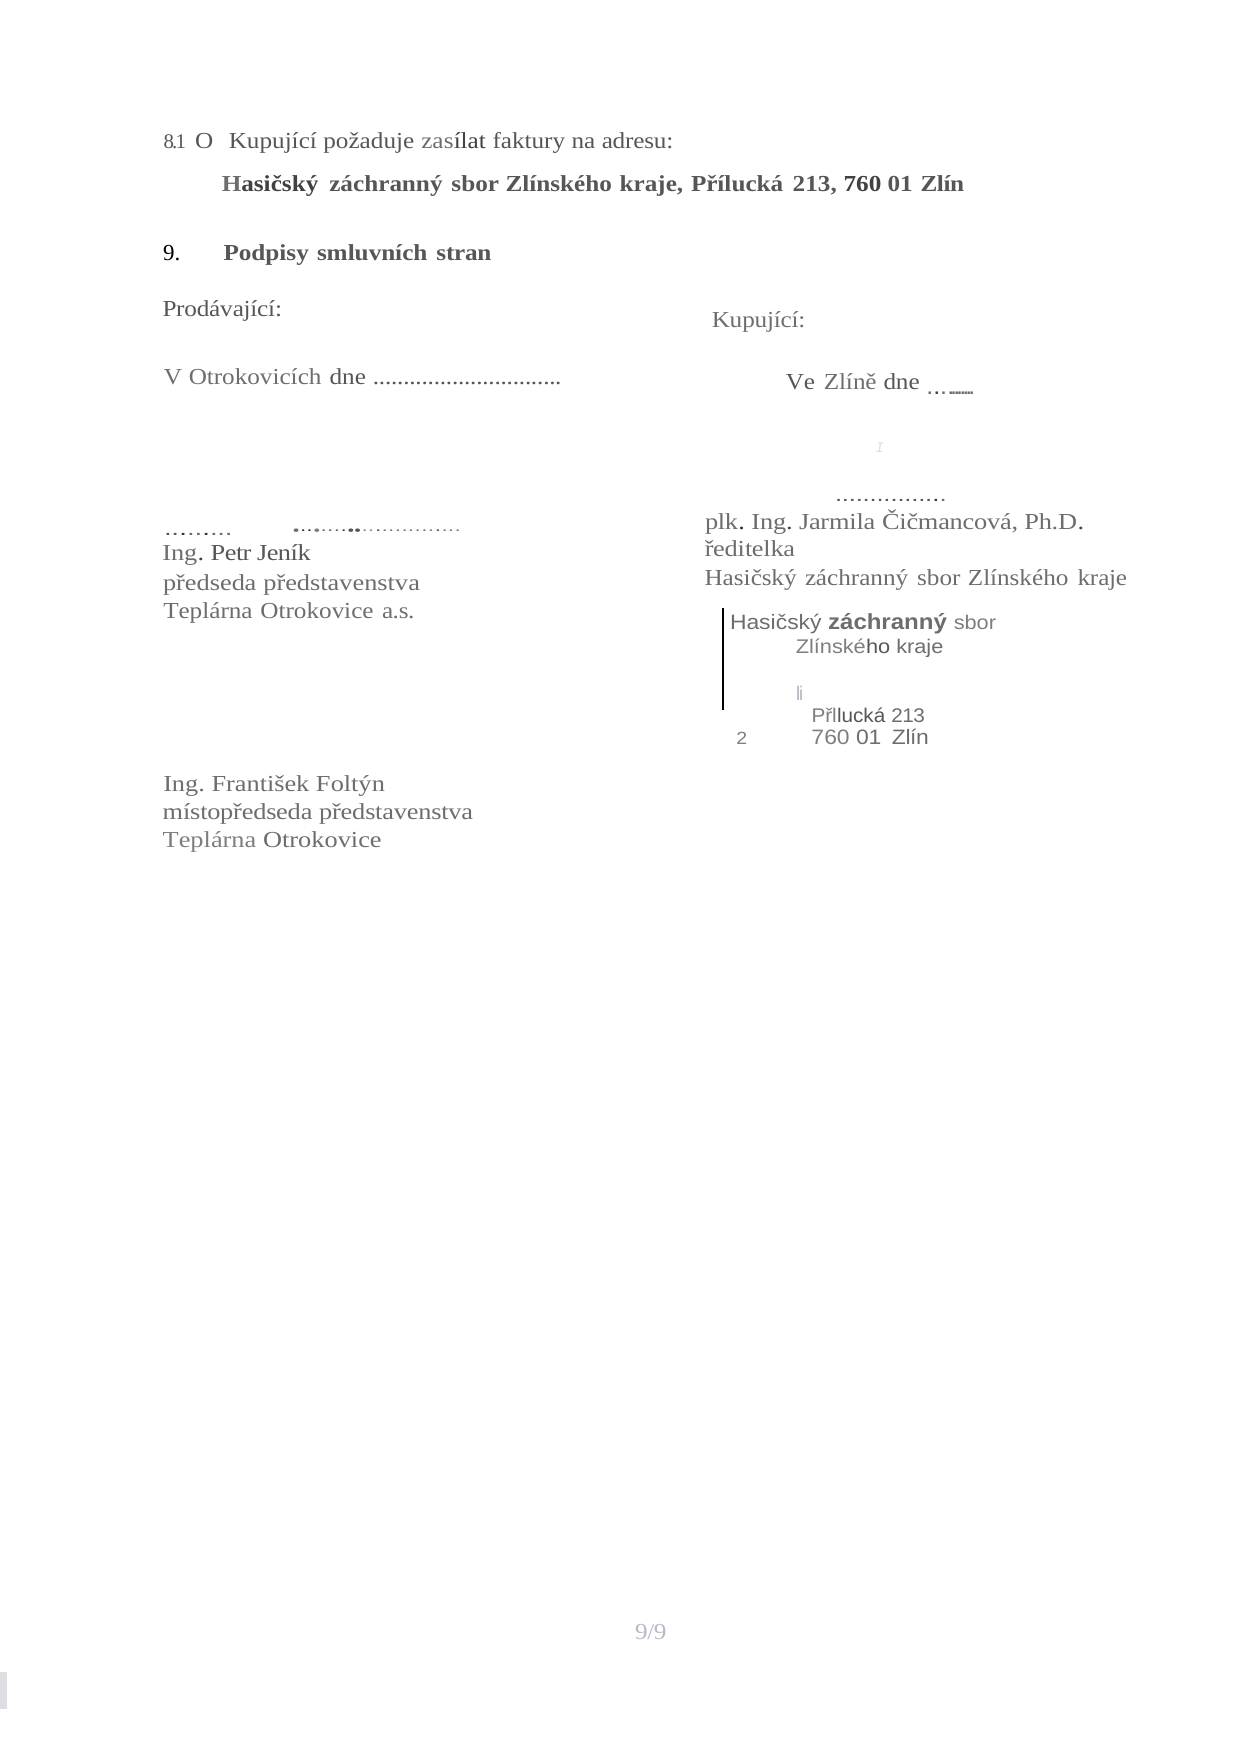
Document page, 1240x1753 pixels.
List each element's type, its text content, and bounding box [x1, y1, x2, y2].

text Přllucká 213 [579, 706, 925, 726]
text předseda představenstva Teplárna Otrokovice a.s. [163, 569, 421, 624]
text Ing. František Foltýn místopředseda představenstva Teplárna Otrokovice [162, 770, 532, 852]
text Hasičský záchranný sbor Zlínského kraje [704, 564, 1183, 590]
text Ing. Petr Jeník [162, 540, 575, 566]
text 9/9 [118, 1618, 1183, 1645]
text Kupující: [712, 307, 1183, 333]
text Hasičský záchranný sbor Zlínského kraje li [730, 608, 1012, 705]
list O Kupující požaduje zasílat faktury na adresu: [163, 128, 1183, 154]
list Podpisy smluvních stran [163, 238, 1183, 265]
text Ve Zlíně dne ........... [581, 363, 1183, 402]
text ......... •··•····••··············· [164, 518, 575, 540]
text 2 760 01 Zlín [579, 726, 929, 749]
text ................ [598, 486, 1183, 505]
text Hasičský záchranný sbor Zlínského kraje, Přílucká 213, 760 01 Zlín [3, 169, 1183, 196]
text I [579, 441, 1182, 457]
text Prodávající: [162, 296, 286, 322]
text plk. Ing. Jarmila Čičmancová, Ph.D. ředitelka [704, 508, 1167, 562]
text V Otrokovicích dne ............................... [163, 363, 575, 389]
